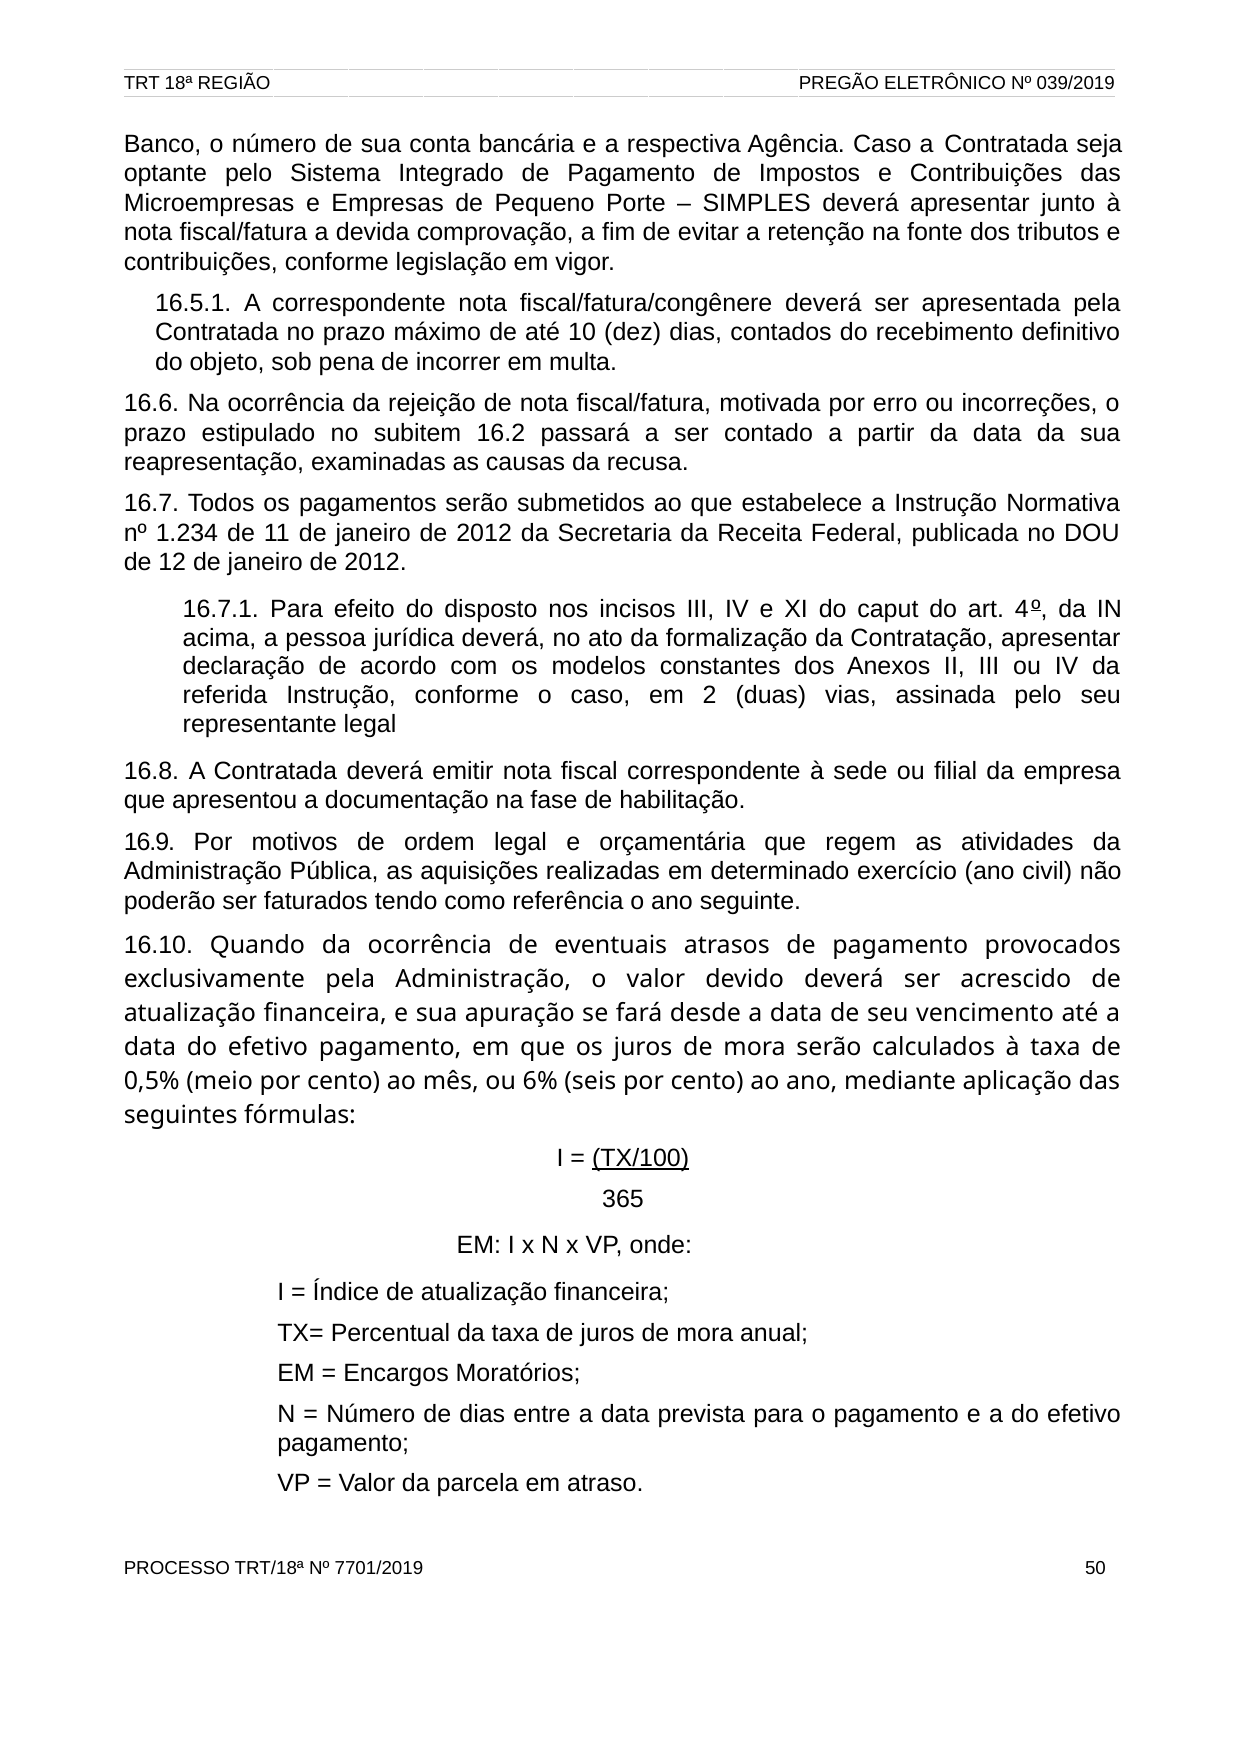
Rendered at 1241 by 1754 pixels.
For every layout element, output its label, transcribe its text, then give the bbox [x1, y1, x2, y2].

text 16.10. Quando da ocorrência de eventuais atrasos de pagamento provocados exclusivamente pela Administração, o valor devido deverá ser acrescido de atualização financeira, e sua apuração se fará desde a data de seu vencimento até a data do efetivo pagamento, em que os juros de mora serão calculados à taxa de 0,5% (meio por cento) ao mês, ou 6% (seis por cento) ao ano, mediante aplicação das seguintes fórmulas: [123, 926, 1122, 1131]
text EM: I x N x VP, onde: [123, 1231, 1122, 1259]
text 16.5.1. A correspondente nota fiscal/fatura/congênere deverá ser apresentada pela Contratada no prazo máximo de até 10 (dez) dias, contados do recebimento definitivo do objeto, sob pena de incorrer em multa. [155, 287, 1122, 376]
text TX= Percentual da taxa de juros de mora anual; [277, 1318, 1122, 1346]
text 16.6. Na ocorrência da rejeição de nota fiscal/fatura, motivada por erro ou incorreções, o prazo estipulado no subitem 16.2 passará a ser contado a partir da data da sua reapresentação, examinadas as causas da recusa. [123, 387, 1122, 476]
text I = Índice de atualização financeira; [277, 1277, 1122, 1306]
text 16.7.1. Para efeito do disposto nos incisos III, IV e XI do caput do art. 4º, da IN acima, a pessoa jurídica deverá, no ato da formalização da Contratação, apresentar declaração de acordo com os modelos constantes dos Anexos II, III ou IV da referida Instrução, conforme o caso, em 2 (duas) vias, assinada pelo seu representante legal [182, 594, 1122, 738]
text 365 [123, 1184, 1122, 1213]
text 16.9. Por motivos de ordem legal e orçamentária que regem as atividades da Administração Pública, as aquisições realizadas em determinado exercício (ano civil) não poderão ser faturados tendo como referência o ano seguinte. [123, 826, 1122, 914]
text EM = Encargos Moratórios; [277, 1358, 1122, 1387]
text VP = Valor da parcela em atraso. [277, 1468, 1122, 1497]
text N = Número de dias entre a data prevista para o pagamento e a do efetivo pagamento; [277, 1399, 1122, 1456]
text I = (TX/100) [123, 1143, 1122, 1172]
text 16.8. A Contratada deverá emitir nota fiscal correspondente à sede ou filial da empresa que apresentou a documentação na fase de habilitação. [123, 755, 1122, 814]
text 16.7. Todos os pagamentos serão submetidos ao que estabelece a Instrução Normativa nº 1.234 de 11 de janeiro de 2012 da Secretaria da Receita Federal, publicada no DOU de 12 de janeiro de 2012. [123, 488, 1122, 576]
text Banco, o número de sua conta bancária e a respectiva Agência. Caso a Contratada seja optante pelo Sistema Integrado de Pagamento de Impostos e Contribuições das Microempresas e Empresas de Pequeno Porte – SIMPLES deverá apresentar junto à nota fiscal/fatura a devida comprovação, a fim de evitar a retenção na fonte dos tributos e contribuições, conforme legislação em vigor. [123, 128, 1122, 275]
